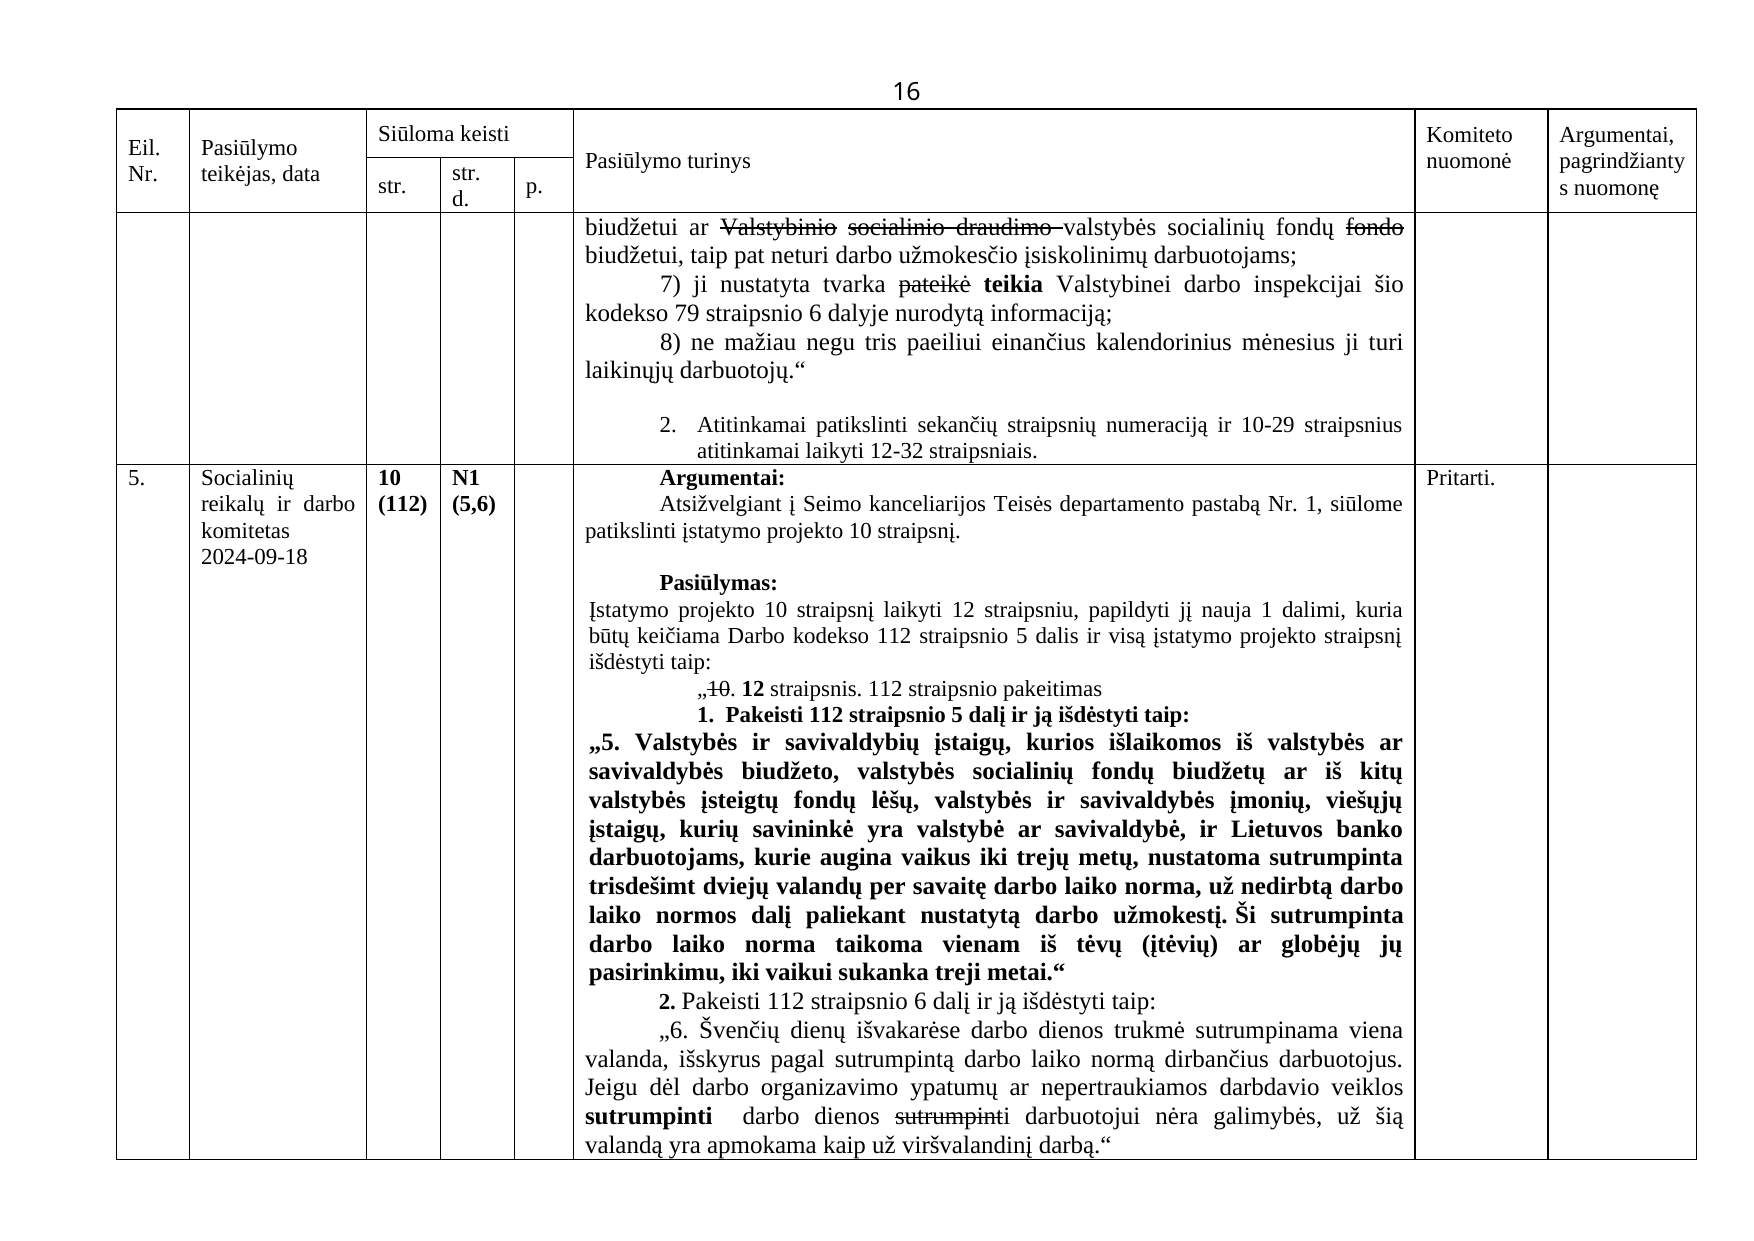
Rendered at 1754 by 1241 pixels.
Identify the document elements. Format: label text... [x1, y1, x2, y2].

table_header Komiteto nuomonė [1416, 110, 1547, 211]
table_header Siūloma keisti [367, 110, 573, 157]
table_header Pasiūlymo turinys [574, 110, 1414, 211]
table_cell [1549, 465, 1696, 1159]
table_cell biudžetui ar Valstybinio socialinio draudimo valstybės socialinių fondų fondo biudžetui, taip pat neturi darbo užmokesčio įsiskolinimų darbuotojams; 7) ji nustatyta tvarka pateikė teikia Valstybinei darbo inspekcijai šio kodekso 79 straipsnio 6 dalyje nurodytą informaciją; 8) ne mažiau negu tris paeiliui einančius kalendorinius mėnesius ji turi laikinųjų darbuotojų.“ Atitinkamai patikslinti sekančių straipsnių numeraciją ir 10-29 straipsnius atitinkamai laikyti 12-32 straipsniais. [574, 213, 1414, 463]
table_cell [515, 213, 573, 463]
table_cell [117, 213, 189, 463]
table_header Eil. Nr. [117, 110, 189, 211]
table_cell [441, 213, 514, 463]
table_cell 10 (112) [367, 465, 440, 1159]
table_cell Socialinių reikalų ir darbo komitetas 2024-09-18 [190, 465, 366, 1159]
table_cell N1 (5,6) [441, 465, 514, 1159]
table_cell p. [515, 158, 573, 211]
table_cell [515, 465, 573, 1159]
table_cell str. d. [441, 158, 514, 211]
table_cell str. [367, 158, 440, 211]
table_header Pasiūlymo teikėjas, data [190, 110, 366, 211]
table_cell Argumentai: Atsižvelgiant į Seimo kanceliarijos Teisės departamento pastabą Nr. 1, siūlome patikslinti įstatymo projekto 10 straipsnį. Pasiūlymas: Įstatymo projekto 10 straipsnį laikyti 12 straipsniu, papildyti jį nauja 1 dalimi, kuria būtų keičiama Darbo kodekso 112 straipsnio 5 dalis ir visą įstatymo projekto straipsnį išdėstyti taip: „10. 12 straipsnis. 112 straipsnio pakeitimas 1. Pakeisti 112 straipsnio 5 dalį ir ją išdėstyti taip: „5. Valstybės ir savivaldybių įstaigų, kurios išlaikomos iš valstybės ar savivaldybės biudžeto, valstybės socialinių fondų biudžetų ar iš kitų valstybės įsteigtų fondų lėšų, valstybės ir savivaldybės įmonių, viešųjų įstaigų, kurių savininkė yra valstybė ar savivaldybė, ir Lietuvos banko darbuotojams, kurie augina vaikus iki trejų metų, nustatoma sutrumpinta trisdešimt dviejų valandų per savaitę darbo laiko norma, už nedirbtą darbo laiko normos dalį paliekant nustatytą darbo užmokestį. Ši sutrumpinta darbo laiko norma taikoma vienam iš tėvų (įtėvių) ar globėjų jų pasirinkimu, iki vaikui sukanka treji metai.“ 2. Pakeisti 112 straipsnio 6 dalį ir ją išdėstyti taip: „6. Švenčių dienų išvakarėse darbo dienos trukmė sutrumpinama viena valanda, išskyrus pagal sutrumpintą darbo laiko normą dirbančius darbuotojus. Jeigu dėl darbo organizavimo ypatumų ar nepertraukiamos darbdavio veiklos sutrumpinti darbo dienos sutrumpinti darbuotojui nėra galimybės, už šią valandą yra apmokama kaip už viršvalandinį darbą.“ [574, 465, 1414, 1159]
table_cell [190, 213, 366, 463]
table_header Argumentai, pagrindžiantys nuomonę [1549, 110, 1696, 211]
table_cell Pritarti. [1416, 465, 1547, 1159]
table_cell 5. [117, 465, 189, 1159]
table_cell [1416, 213, 1547, 463]
table_cell [367, 213, 440, 463]
table_cell [1549, 213, 1696, 463]
